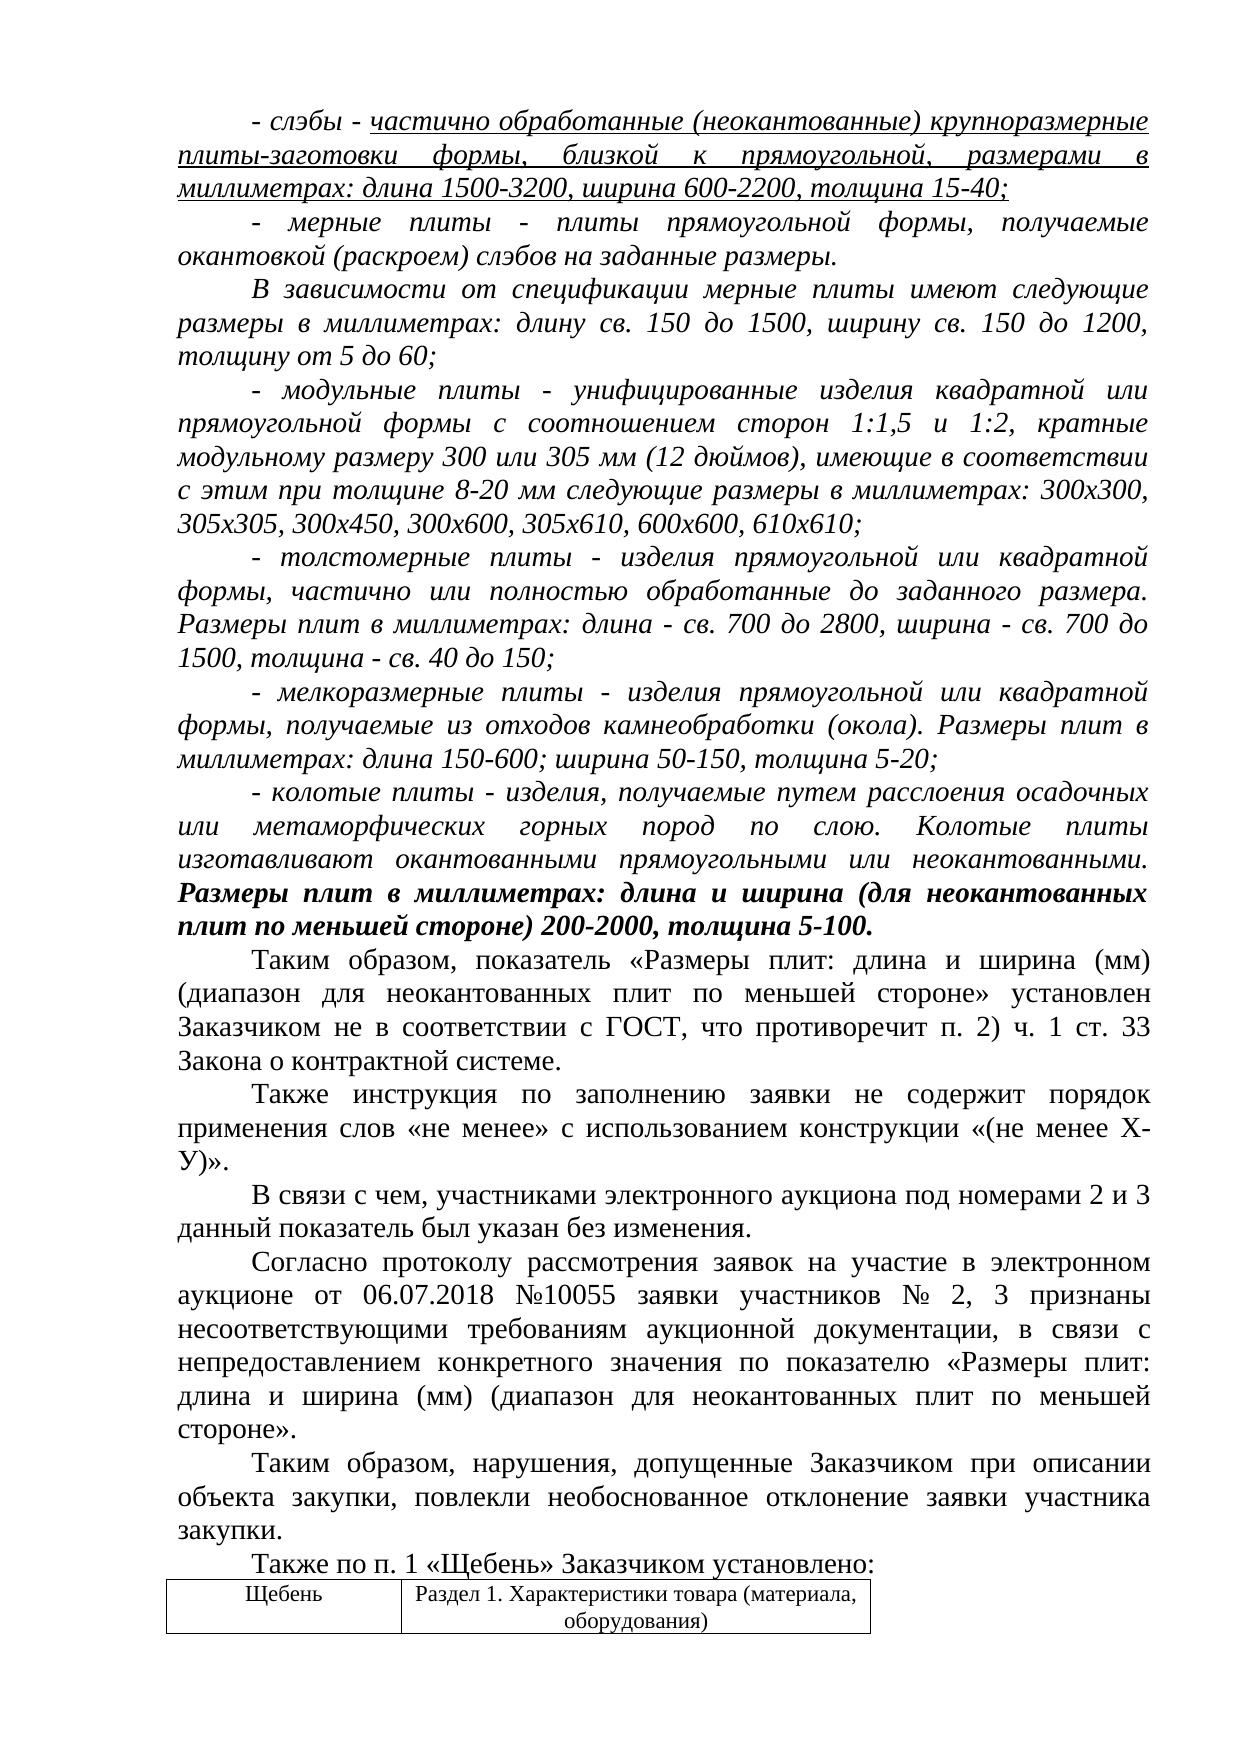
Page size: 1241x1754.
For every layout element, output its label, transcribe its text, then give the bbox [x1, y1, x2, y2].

text - слэбы - частично обработанные (неокантованные) крупноразмерные плиты-заготовки формы, близкой к прямоугольной, размерами в миллиметрах: длина 1500-3200, ширина 600-2200, толщина 15-40; [177, 103, 1152, 204]
text Таким образом, показатель «Размеры плит: длина и ширина (мм) (диапазон для неокантованных плит по меньшей стороне» установлен Заказчиком не в соответствии с ГОСТ, что противоречит п. 2) ч. 1 ст. 33 Закона о контрактной системе. [177, 942, 1152, 1076]
table_header Щебень [167, 1580, 401, 1633]
text - колотые плиты - изделия, получаемые путем расслоения осадочных или метаморфических горных пород по слою. Колотые плиты изготавливают окантованными прямоугольными или неокантованными. Размеры плит в миллиметрах: длина и ширина (для неокантованных плит по меньшей стороне) 200-2000, толщина 5-100. [177, 774, 1152, 942]
text Таким образом, нарушения, допущенные Заказчиком при описании объекта закупки, повлекли необоснованное отклонение заявки участника закупки. [177, 1445, 1152, 1546]
table_header Раздел 1. Характеристики товара (материала, оборудования) [402, 1580, 870, 1633]
text - мелкоразмерные плиты - изделия прямоугольной или квадратной формы, получаемые из отходов камнеобработки (окола). Размеры плит в миллиметрах: длина 150-600; ширина 50-150, толщина 5-20; [177, 674, 1152, 774]
text Согласно протоколу рассмотрения заявок на участие в электронном аукционе от 06.07.2018 №10055 заявки участников № 2, 3 признаны несоответствующими требованиям аукционной документации, в связи с непредоставлением конкретного значения по показателю «Размеры плит: длина и ширина (мм) (диапазон для неокантованных плит по меньшей стороне». [177, 1244, 1152, 1445]
text В зависимости от спецификации мерные плиты имеют следующие размеры в миллиметрах: длину св. 150 до 1500, ширину св. 150 до 1200, толщину от 5 до 60; [177, 271, 1152, 372]
text - мерные плиты - плиты прямоугольной формы, получаемые окантовкой (раскроем) слэбов на заданные размеры. [177, 204, 1152, 271]
text - модульные плиты - унифицированные изделия квадратной или прямоугольной формы с соотношением сторон 1:1,5 и 1:2, кратные модульному размеру 300 или 305 мм (12 дюймов), имеющие в соответствии с этим при толщине 8-20 мм следующие размеры в миллиметрах: 300х300, 305х305, 300х450, 300х600, 305х610, 600х600, 610х610; [177, 372, 1152, 539]
text Также по п. 1 «Щебень» Заказчиком установлено: [177, 1546, 1152, 1579]
text Также инструкция по заполнению заявки не содержит порядок применения слов «не менее» с использованием конструкции «(не менее Х-У)». [177, 1076, 1152, 1177]
text - толстомерные плиты - изделия прямоугольной или квадратной формы, частично или полностью обработанные до заданного размера. Размеры плит в миллиметрах: длина - св. 700 до 2800, ширина - св. 700 до 1500, толщина - св. 40 до 150; [177, 539, 1152, 674]
text В связи с чем, участниками электронного аукциона под номерами 2 и 3 данный показатель был указан без изменения. [177, 1177, 1152, 1244]
